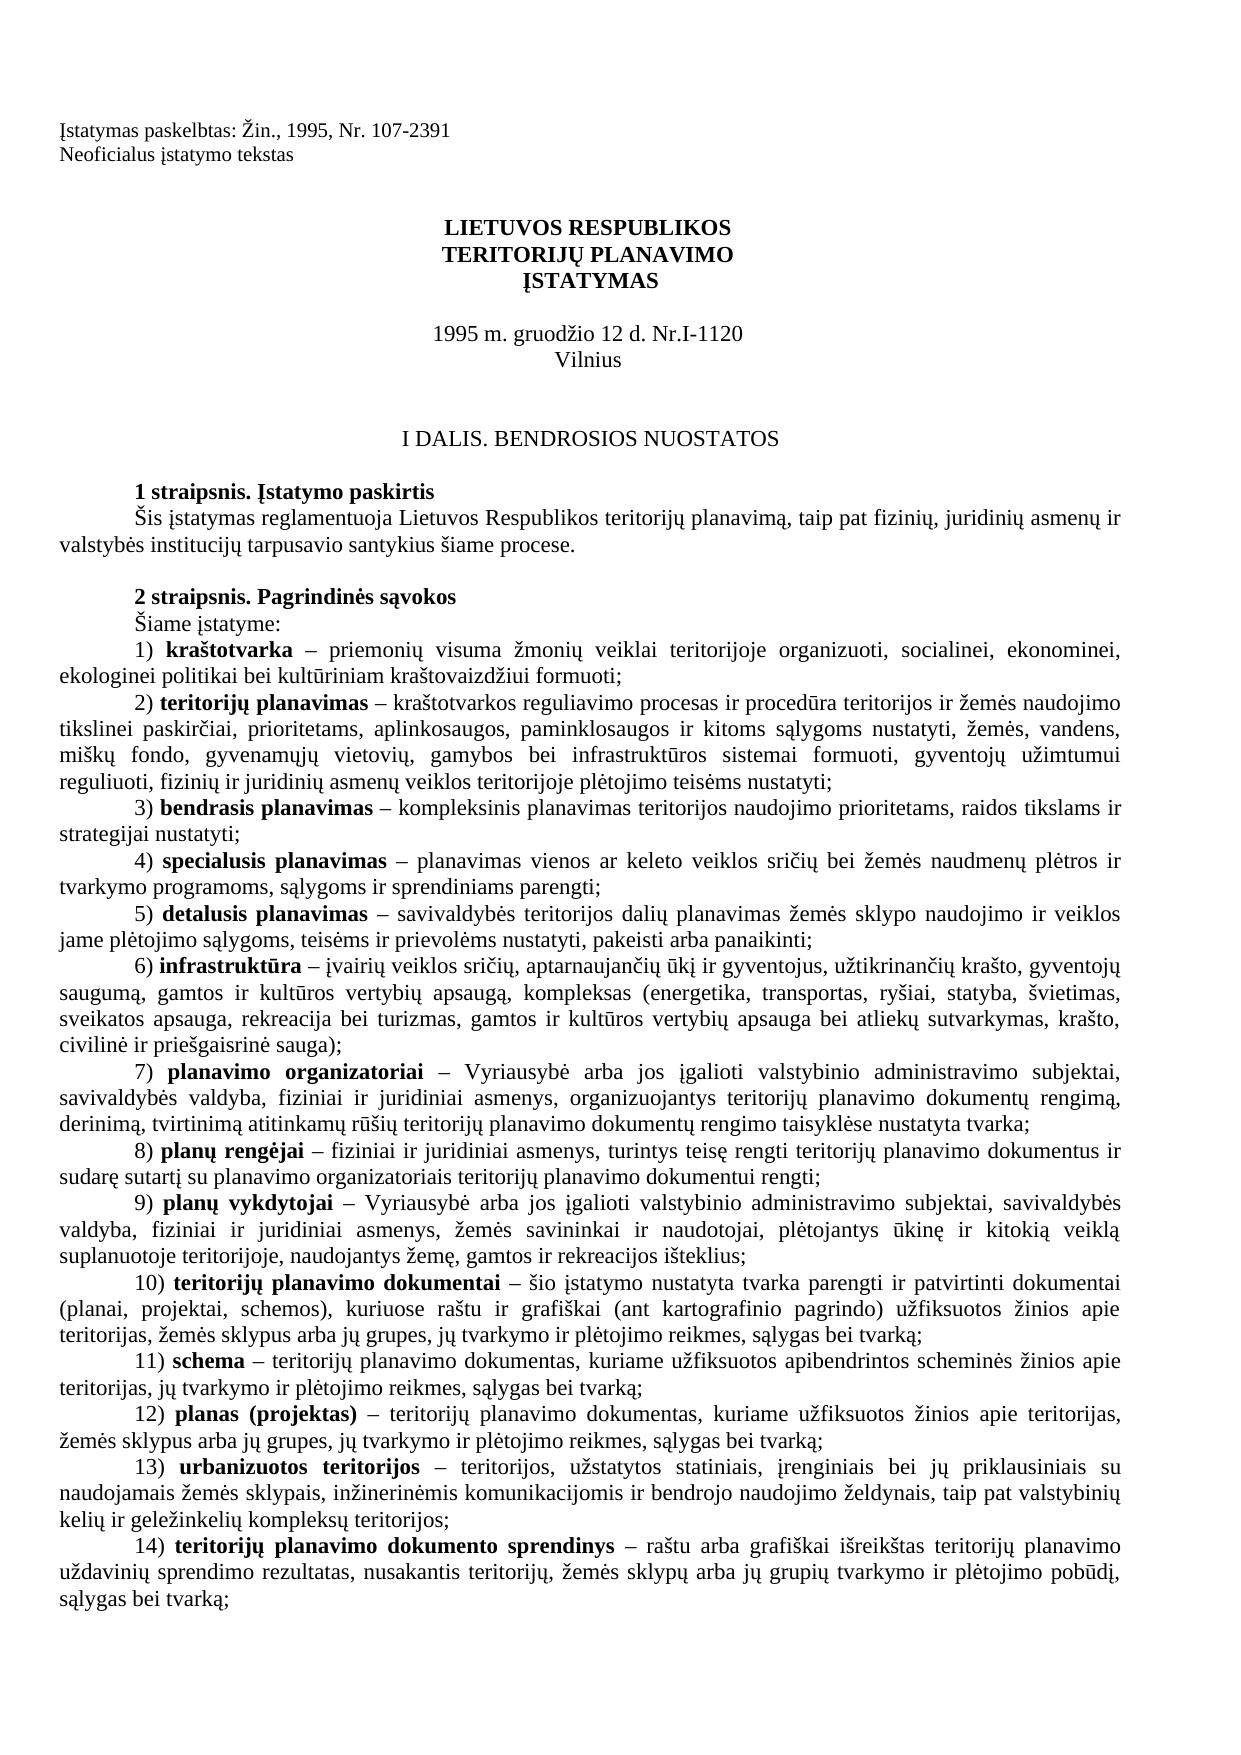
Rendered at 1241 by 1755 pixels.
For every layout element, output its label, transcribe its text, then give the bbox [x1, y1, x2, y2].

text Šiame įstatyme: [59, 610, 1122, 636]
text Vilnius [59, 346, 1122, 372]
text LIETUVOS RESPUBLIKOS [59, 214, 1122, 241]
text 13) urbanizuotos teritorijos – teritorijos, užstatytos statiniais, įrenginiais bei jų priklausiniais su naudojamais žemės sklypais, inžinerinėmis komunikacijomis ir bendrojo naudojimo želdynais, taip pat valstybinių kelių ir geležinkelių kompleksų teritorijos; [59, 1453, 1122, 1532]
text 2 straipsnis. Pagrindinės sąvokos [59, 583, 1122, 610]
text 4) specialusis planavimas – planavimas vienos ar keleto veiklos sričių bei žemės naudmenų plėtros ir tvarkymo programoms, sąlygoms ir sprendiniams parengti; [59, 847, 1122, 899]
text 8) planų rengėjai – fiziniai ir juridiniai asmenys, turintys teisę rengti teritorijų planavimo dokumentus ir sudarę sutartį su planavimo organizatoriais teritorijų planavimo dokumentui rengti; [59, 1137, 1122, 1189]
text 6) infrastruktūra – įvairių veiklos sričių, aptarnaujančių ūkį ir gyventojus, užtikrinančių krašto, gyventojų saugumą, gamtos ir kultūros vertybių apsaugą, kompleksas (energetika, transportas, ryšiai, statyba, švietimas, sveikatos apsauga, rekreacija bei turizmas, gamtos ir kultūros vertybių apsauga bei atliekų sutvarkymas, krašto, civilinė ir priešgaisrinė sauga); [59, 952, 1122, 1058]
text 11) schema – teritorijų planavimo dokumentas, kuriame užfiksuotos apibendrintos scheminės žinios apie teritorijas, jų tvarkymo ir plėtojimo reikmes, sąlygas bei tvarką; [59, 1348, 1122, 1400]
text 1 straipsnis. Įstatymo paskirtis [59, 478, 1122, 504]
text 12) planas (projektas) – teritorijų planavimo dokumentas, kuriame užfiksuotos žinios apie teritorijas, žemės sklypus arba jų grupes, jų tvarkymo ir plėtojimo reikmes, sąlygas bei tvarką; [59, 1400, 1122, 1453]
text 1) kraštotvarka – priemonių visuma žmonių veiklai teritorijoje organizuoti, socialinei, ekonominei, ekologinei politikai bei kultūriniam kraštovaizdžiui formuoti; [59, 636, 1122, 689]
text Įstatymas paskelbtas: Žin., 1995, Nr. 107-2391 [59, 118, 1122, 142]
text TERITORIJŲ PLANAVIMO [59, 241, 1122, 267]
text 5) detalusis planavimas – savivaldybės teritorijos dalių planavimas žemės sklypo naudojimo ir veiklos jame plėtojimo sąlygoms, teisėms ir prievolėms nustatyti, pakeisti arba panaikinti; [59, 899, 1122, 952]
text Šis įstatymas reglamentuoja Lietuvos Respublikos teritorijų planavimą, taip pat fizinių, juridinių asmenų ir valstybės institucijų tarpusavio santykius šiame procese. [59, 504, 1122, 557]
text Neoficialus įstatymo tekstas [59, 142, 1122, 166]
text 9) planų vykdytojai – Vyriausybė arba jos įgalioti valstybinio administravimo subjektai, savivaldybės valdyba, fiziniai ir juridiniai asmenys, žemės savininkai ir naudotojai, plėtojantys ūkinę ir kitokią veiklą suplanuotoje teritorijoje, naudojantys žemę, gamtos ir rekreacijos išteklius; [59, 1189, 1122, 1268]
text 14) teritorijų planavimo dokumento sprendinys – raštu arba grafiškai išreikštas teritorijų planavimo uždavinių sprendimo rezultatas, nusakantis teritorijų, žemės sklypų arba jų grupių tvarkymo ir plėtojimo pobūdį, sąlygas bei tvarką; [59, 1532, 1122, 1611]
text 1995 m. gruodžio 12 d. Nr.I-1120 [59, 320, 1122, 346]
text I DALIS. BENDROSIOS NUOSTATOS [59, 425, 1122, 452]
text 10) teritorijų planavimo dokumentai – šio įstatymo nustatyta tvarka parengti ir patvirtinti dokumentai (planai, projektai, schemos), kuriuose raštu ir grafiškai (ant kartografinio pagrindo) užfiksuotos žinios apie teritorijas, žemės sklypus arba jų grupes, jų tvarkymo ir plėtojimo reikmes, sąlygas bei tvarką; [59, 1268, 1122, 1348]
text 2) teritorijų planavimas – kraštotvarkos reguliavimo procesas ir procedūra teritorijos ir žemės naudojimo tikslinei paskirčiai, prioritetams, aplinkosaugos, paminklosaugos ir kitoms sąlygoms nustatyti, žemės, vandens, miškų fondo, gyvenamųjų vietovių, gamybos bei infrastruktūros sistemai formuoti, gyventojų užimtumui reguliuoti, fizinių ir juridinių asmenų veiklos teritorijoje plėtojimo teisėms nustatyti; [59, 689, 1122, 794]
text 7) planavimo organizatoriai – Vyriausybė arba jos įgalioti valstybinio administravimo subjektai, savivaldybės valdyba, fiziniai ir juridiniai asmenys, organizuojantys teritorijų planavimo dokumentų rengimą, derinimą, tvirtinimą atitinkamų rūšių teritorijų planavimo dokumentų rengimo taisyklėse nustatyta tvarka; [59, 1058, 1122, 1137]
text ĮSTATYMAS [59, 267, 1122, 293]
text 3) bendrasis planavimas – kompleksinis planavimas teritorijos naudojimo prioritetams, raidos tikslams ir strategijai nustatyti; [59, 794, 1122, 847]
